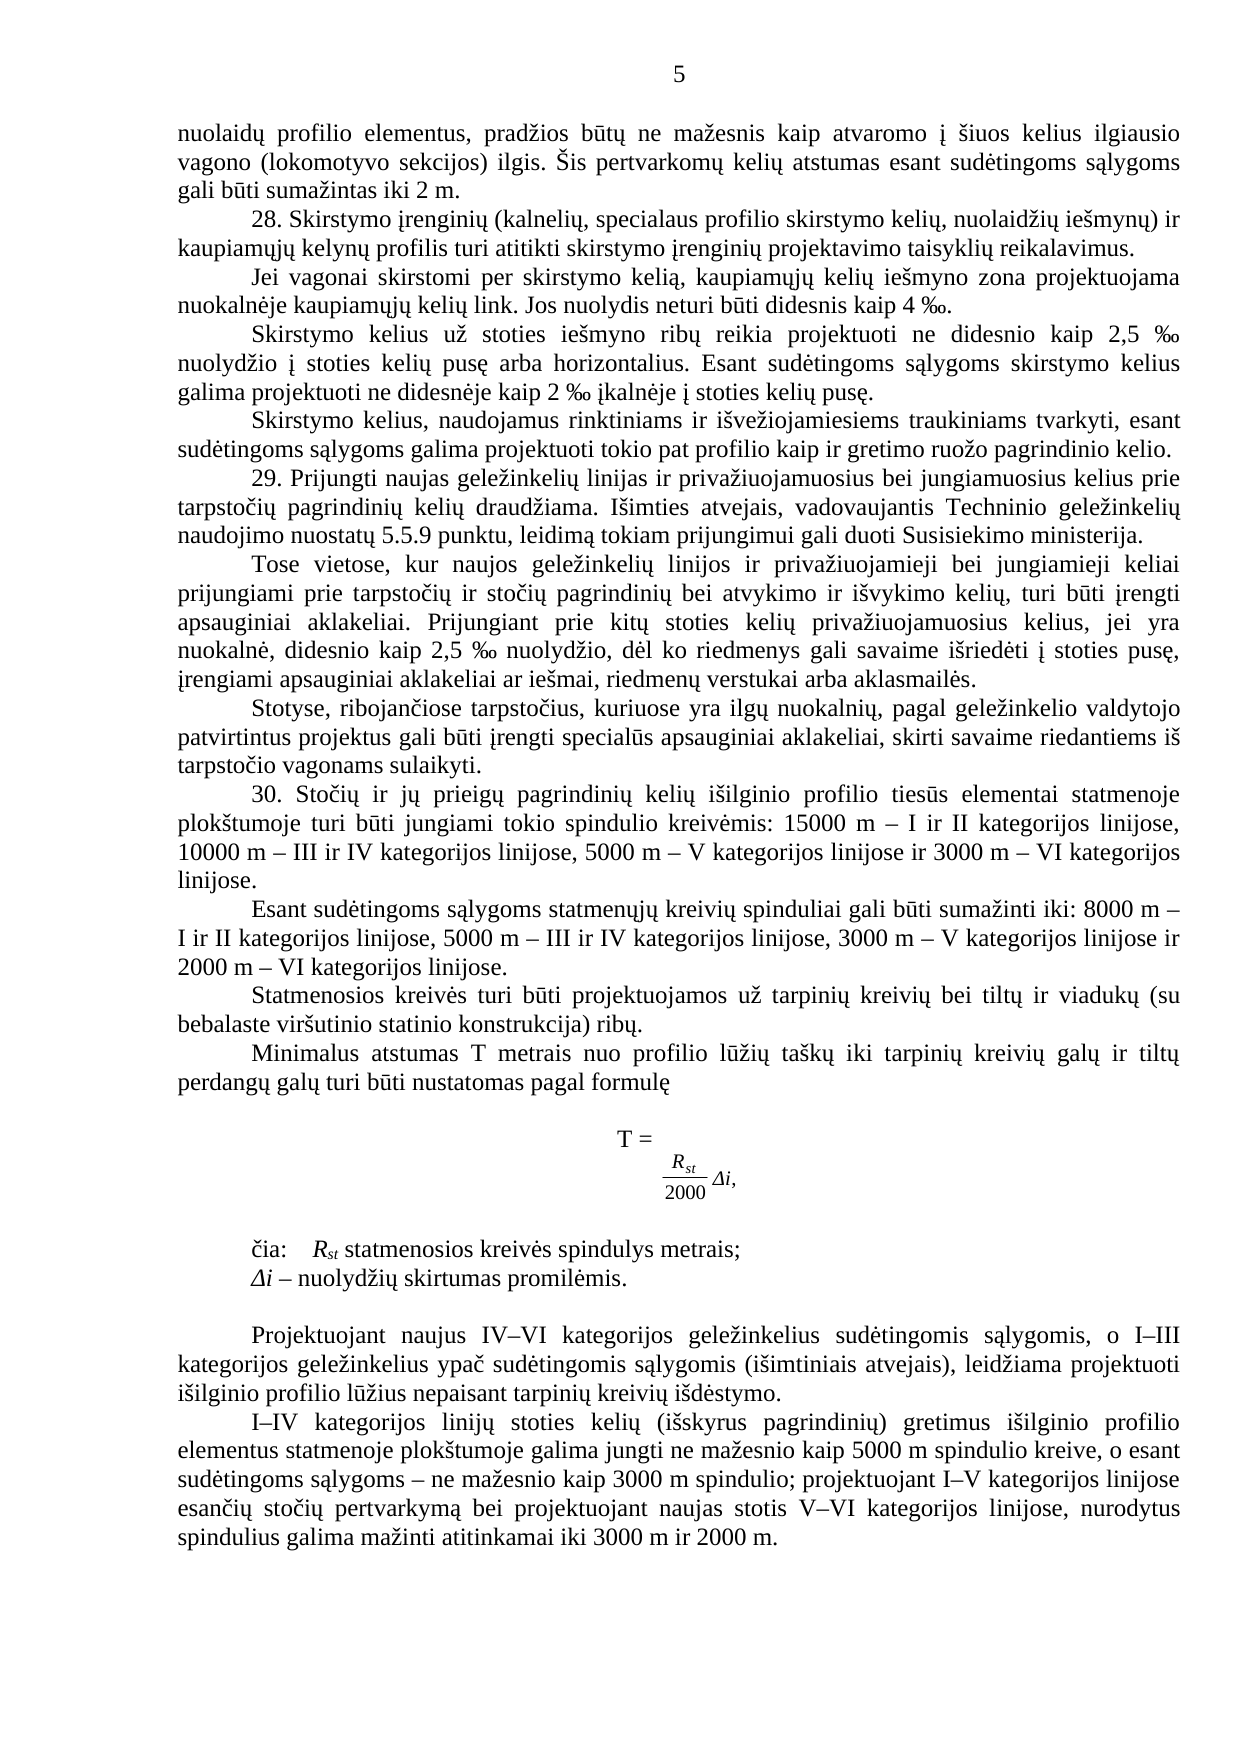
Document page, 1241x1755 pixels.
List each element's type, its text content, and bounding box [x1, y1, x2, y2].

text 30. Stočių ir jų prieigų pagrindinių kelių išilginio profilio tiesūs elementai statmenoje plokštumoje turi būti jungiami tokio spindulio kreivėmis: 15000 m – I ir II kategorijos linijose, 10000 m – III ir IV kategorijos linijose, 5000 m – V kategorijos linijose ir 3000 m – VI kategorijos linijose. [177, 779, 1181, 894]
text T = [177, 1124, 1181, 1206]
text 28. Skirstymo įrenginių (kalnelių, specialaus profilio skirstymo kelių, nuolaidžių iešmynų) ir kaupiamųjų kelynų profilis turi atitikti skirstymo įrenginių projektavimo taisyklių reikalavimus. [177, 204, 1181, 262]
text 29. Prijungti naujas geležinkelių linijas ir privažiuojamuosius bei jungiamuosius kelius prie tarpstočių pagrindinių kelių draudžiama. Išimties atvejais, vadovaujantis Techninio geležinkelių naudojimo nuostatų 5.5.9 punktu, leidimą tokiam prijungimui gali duoti Susisiekimo ministerija. [177, 463, 1181, 549]
text Stotyse, ribojančiose tarpstočius, kuriuose yra ilgų nuokalnių, pagal geležinkelio valdytojo patvirtintus projektus gali būti įrengti specialūs apsauginiai aklakeliai, skirti savaime riedantiems iš tarpstočio vagonams sulaikyti. [177, 693, 1181, 779]
text Tose vietose, kur naujos geležinkelių linijos ir privažiuojamieji bei jungiamieji keliai prijungiami prie tarpstočių ir stočių pagrindinių bei atvykimo ir išvykimo kelių, turi būti įrengti apsauginiai aklakeliai. Prijungiant prie kitų stoties kelių privažiuojamuosius kelius, jei yra nuokalnė, didesnio kaip 2,5 ‰ nuolydžio, dėl ko riedmenys gali savaime išriedėti į stoties pusę, įrengiami apsauginiai aklakeliai ar iešmai, riedmenų verstukai arba aklasmailės. [177, 549, 1181, 693]
text čia: Rst statmenosios kreivės spindulys metrais; [177, 1234, 1181, 1263]
text Δi – nuolydžių skirtumas promilėmis. [177, 1263, 1181, 1292]
text Statmenosios kreivės turi būti projektuojamos už tarpinių kreivių bei tiltų ir viadukų (su bebalaste viršutinio statinio konstrukcija) ribų. [177, 981, 1181, 1038]
text Minimalus atstumas T metrais nuo profilio lūžių taškų iki tarpinių kreivių galų ir tiltų perdangų galų turi būti nustatomas pagal formulę [177, 1038, 1181, 1096]
text Projektuojant naujus IV–VI kategorijos geležinkelius sudėtingomis sąlygomis, o I–III kategorijos geležinkelius ypač sudėtingomis sąlygomis (išimtiniais atvejais), leidžiama projektuoti išilginio profilio lūžius nepaisant tarpinių kreivių išdėstymo. [177, 1321, 1181, 1407]
text Skirstymo kelius už stoties iešmyno ribų reikia projektuoti ne didesnio kaip 2,5 ‰ nuolydžio į stoties kelių pusę arba horizontalius. Esant sudėtingoms sąlygoms skirstymo kelius galima projektuoti ne didesnėje kaip 2 ‰ įkalnėje į stoties kelių pusę. [177, 319, 1181, 406]
text Esant sudėtingoms sąlygoms statmenųjų kreivių spinduliai gali būti sumažinti iki: 8000 m – I ir II kategorijos linijose, 5000 m – III ir IV kategorijos linijose, 3000 m – V kategorijos linijose ir 2000 m – VI kategorijos linijose. [177, 894, 1181, 981]
text nuolaidų profilio elementus, pradžios būtų ne mažesnis kaip atvaromo į šiuos kelius ilgiausio vagono (lokomotyvo sekcijos) ilgis. Šis pertvarkomų kelių atstumas esant sudėtingoms sąlygoms gali būti sumažintas iki 2 m. [177, 118, 1181, 204]
text Jei vagonai skirstomi per skirstymo kelią, kaupiamųjų kelių iešmyno zona projektuojama nuokalnėje kaupiamųjų kelių link. Jos nuolydis neturi būti didesnis kaip 4 ‰. [177, 262, 1181, 319]
text Skirstymo kelius, naudojamus rinktiniams ir išvežiojamiesiems traukiniams tvarkyti, esant sudėtingoms sąlygoms galima projektuoti tokio pat profilio kaip ir gretimo ruožo pagrindinio kelio. [177, 406, 1181, 463]
text I–IV kategorijos linijų stoties kelių (išskyrus pagrindinių) gretimus išilginio profilio elementus statmenoje plokštumoje galima jungti ne mažesnio kaip 5000 m spindulio kreive, o esant sudėtingoms sąlygoms – ne mažesnio kaip 3000 m spindulio; projektuojant I–V kategorijos linijose esančių stočių pertvarkymą bei projektuojant naujas stotis V–VI kategorijos linijose, nurodytus spindulius galima mažinti atitinkamai iki 3000 m ir 2000 m. [177, 1407, 1181, 1551]
